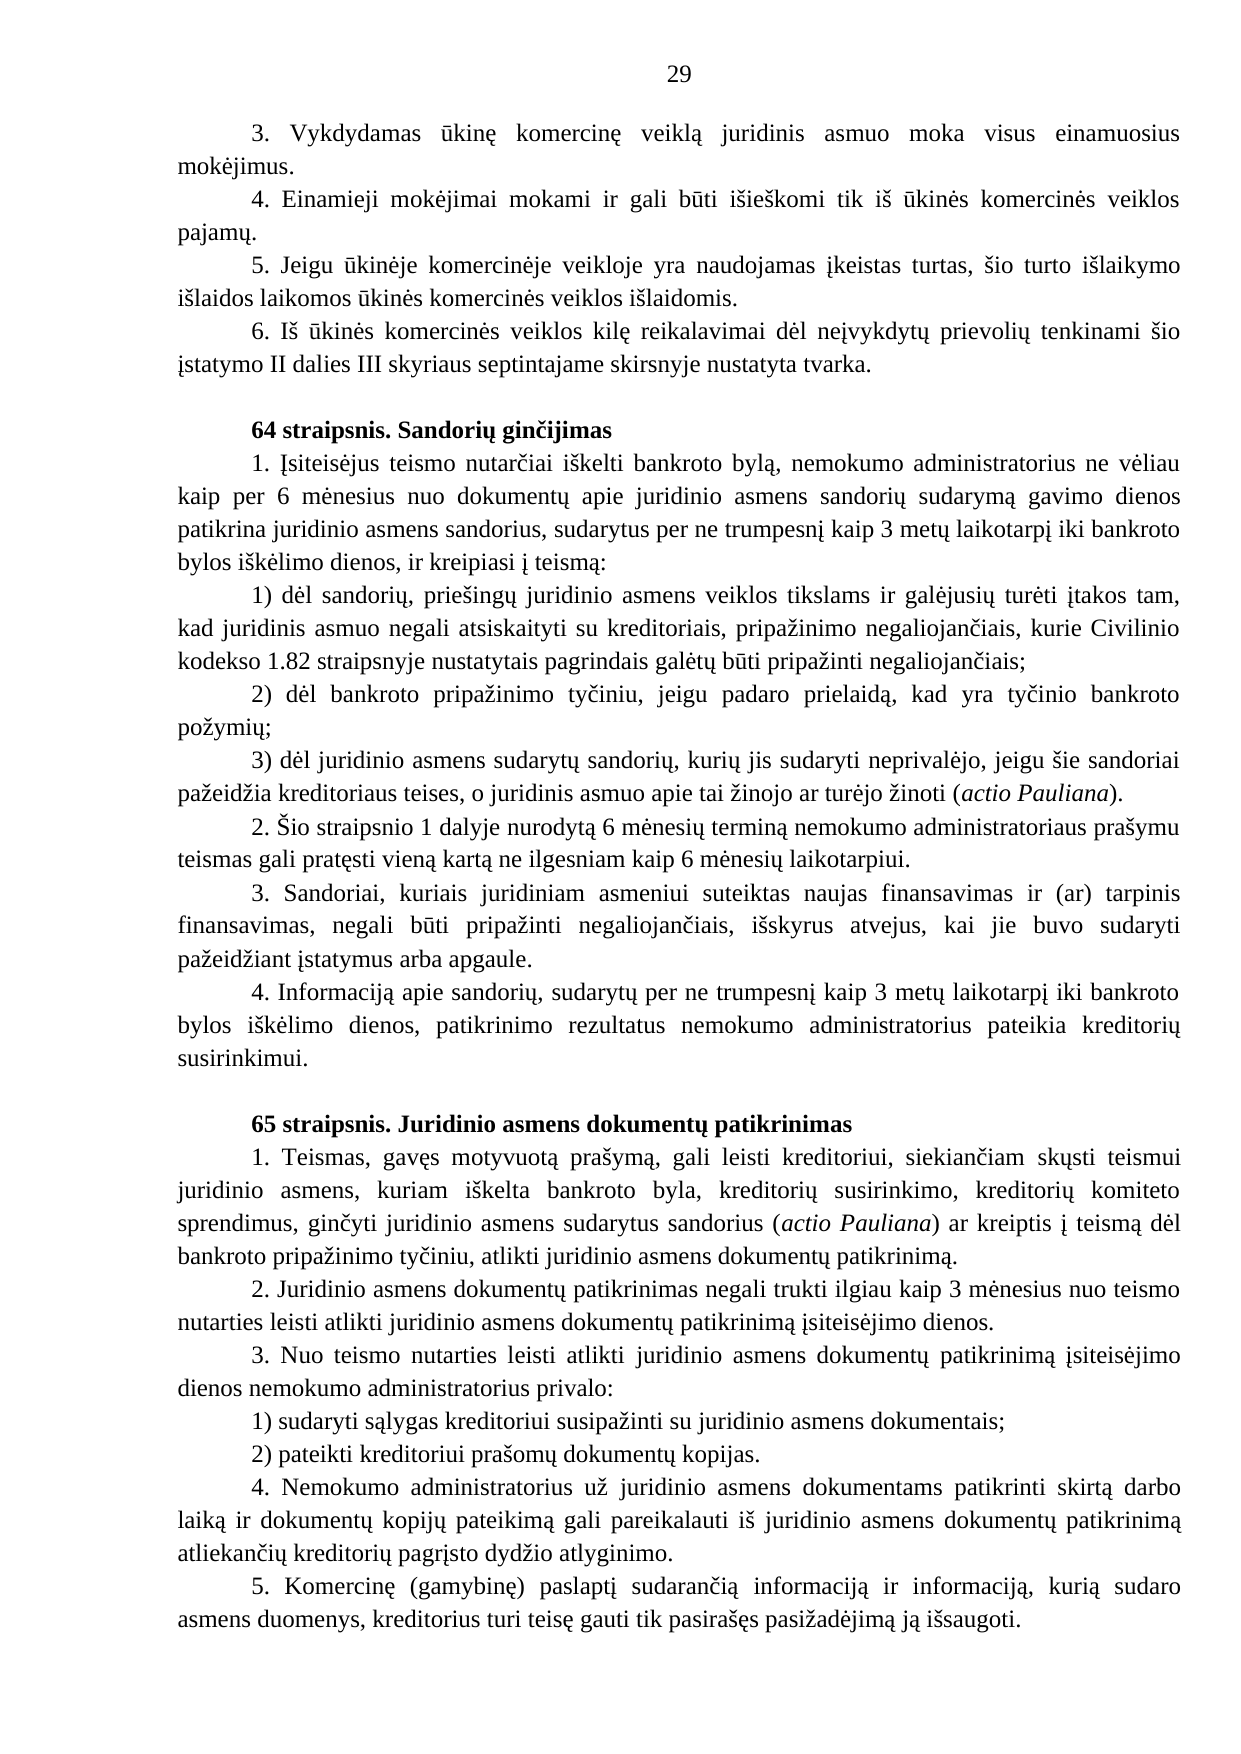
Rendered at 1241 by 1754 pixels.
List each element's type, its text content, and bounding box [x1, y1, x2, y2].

text 6. Iš ūkinės komercinės veiklos kilę reikalavimai dėl neįvykdytų prievolių tenkinami šio įstatymo II dalies III skyriaus septintajame skirsnyje nustatyta tvarka. [177, 316, 1181, 378]
text 1) dėl sandorių, priešingų juridinio asmens veiklos tikslams ir galėjusių turėti įtakos tam, kad juridinis asmuo negali atsiskaityti su kreditoriais, pripažinimo negaliojančiais, kurie Civilinio kodekso 1.82 straipsnyje nustatytais pagrindais galėtų būti pripažinti negaliojančiais; [177, 580, 1181, 675]
text 4. Nemokumo administratorius už juridinio asmens dokumentams patikrinti skirtą darbo laiką ir dokumentų kopijų pateikimą gali pareikalauti iš juridinio asmens dokumentų patikrinimą atliekančių kreditorių pagrįsto dydžio atlyginimo. [177, 1472, 1181, 1567]
text 2) pateikti kreditoriui prašomų dokumentų kopijas. [177, 1439, 1181, 1468]
text 1. Teismas, gavęs motyvuotą prašymą, gali leisti kreditoriui, siekiančiam skųsti teismui juridinio asmens, kuriam iškelta bankroto byla, kreditorių susirinkimo, kreditorių komiteto sprendimus, ginčyti juridinio asmens sudarytus sandorius (actio Pauliana) ar kreiptis į teismą dėl bankroto pripažinimo tyčiniu, atlikti juridinio asmens dokumentų patikrinimą. [177, 1142, 1181, 1269]
text 3. Vykdydamas ūkinę komercinę veiklą juridinis asmuo moka visus einamuosius mokėjimus. [177, 118, 1181, 180]
text 3. Nuo teismo nutarties leisti atlikti juridinio asmens dokumentų patikrinimą įsiteisėjimo dienos nemokumo administratorius privalo: [177, 1340, 1181, 1402]
text 5. Jeigu ūkinėje komercinėje veikloje yra naudojamas įkeistas turtas, šio turto išlaikymo išlaidos laikomos ūkinės komercinės veiklos išlaidomis. [177, 250, 1181, 312]
text 1. Įsiteisėjus teismo nutarčiai iškelti bankroto bylą, nemokumo administratorius ne vėliau kaip per 6 mėnesius nuo dokumentų apie juridinio asmens sandorių sudarymą gavimo dienos patikrina juridinio asmens sandorius, sudarytus per ne trumpesnį kaip 3 metų laikotarpį iki bankroto bylos iškėlimo dienos, ir kreipiasi į teismą: [177, 448, 1181, 576]
text 2. Juridinio asmens dokumentų patikrinimas negali trukti ilgiau kaip 3 mėnesius nuo teismo nutarties leisti atlikti juridinio asmens dokumentų patikrinimą įsiteisėjimo dienos. [177, 1274, 1181, 1336]
text 3) dėl juridinio asmens sudarytų sandorių, kurių jis sudaryti neprivalėjo, jeigu šie sandoriai pažeidžia kreditoriaus teises, o juridinis asmuo apie tai žinojo ar turėjo žinoti (actio Pauliana). [177, 746, 1181, 807]
text 64 straipsnis. Sandorių ginčijimas [177, 415, 1181, 444]
text 3. Sandoriai, kuriais juridiniam asmeniui suteiktas naujas finansavimas ir (ar) tarpinis finansavimas, negali būti pripažinti negaliojančiais, išskyrus atvejus, kai jie buvo sudaryti pažeidžiant įstatymus arba apgaule. [177, 878, 1181, 972]
text 5. Komercinę (gamybinę) paslaptį sudarančią informaciją ir informaciją, kurią sudaro asmens duomenys, kreditorius turi teisę gauti tik pasirašęs pasižadėjimą ją išsaugoti. [177, 1571, 1181, 1633]
text 2. Šio straipsnio 1 dalyje nurodytą 6 mėnesių terminą nemokumo administratoriaus prašymu teismas gali pratęsti vieną kartą ne ilgesniam kaip 6 mėnesių laikotarpiui. [177, 812, 1181, 873]
text 1) sudaryti sąlygas kreditoriui susipažinti su juridinio asmens dokumentais; [177, 1406, 1181, 1435]
text 2) dėl bankroto pripažinimo tyčiniu, jeigu padaro prielaidą, kad yra tyčinio bankroto požymių; [177, 679, 1181, 741]
text 4. Informaciją apie sandorių, sudarytų per ne trumpesnį kaip 3 metų laikotarpį iki bankroto bylos iškėlimo dienos, patikrinimo rezultatus nemokumo administratorius pateikia kreditorių susirinkimui. [177, 977, 1181, 1071]
text 65 straipsnis. Juridinio asmens dokumentų patikrinimas [177, 1109, 1181, 1137]
text 4. Einamieji mokėjimai mokami ir gali būti išieškomi tik iš ūkinės komercinės veiklos pajamų. [177, 184, 1181, 246]
